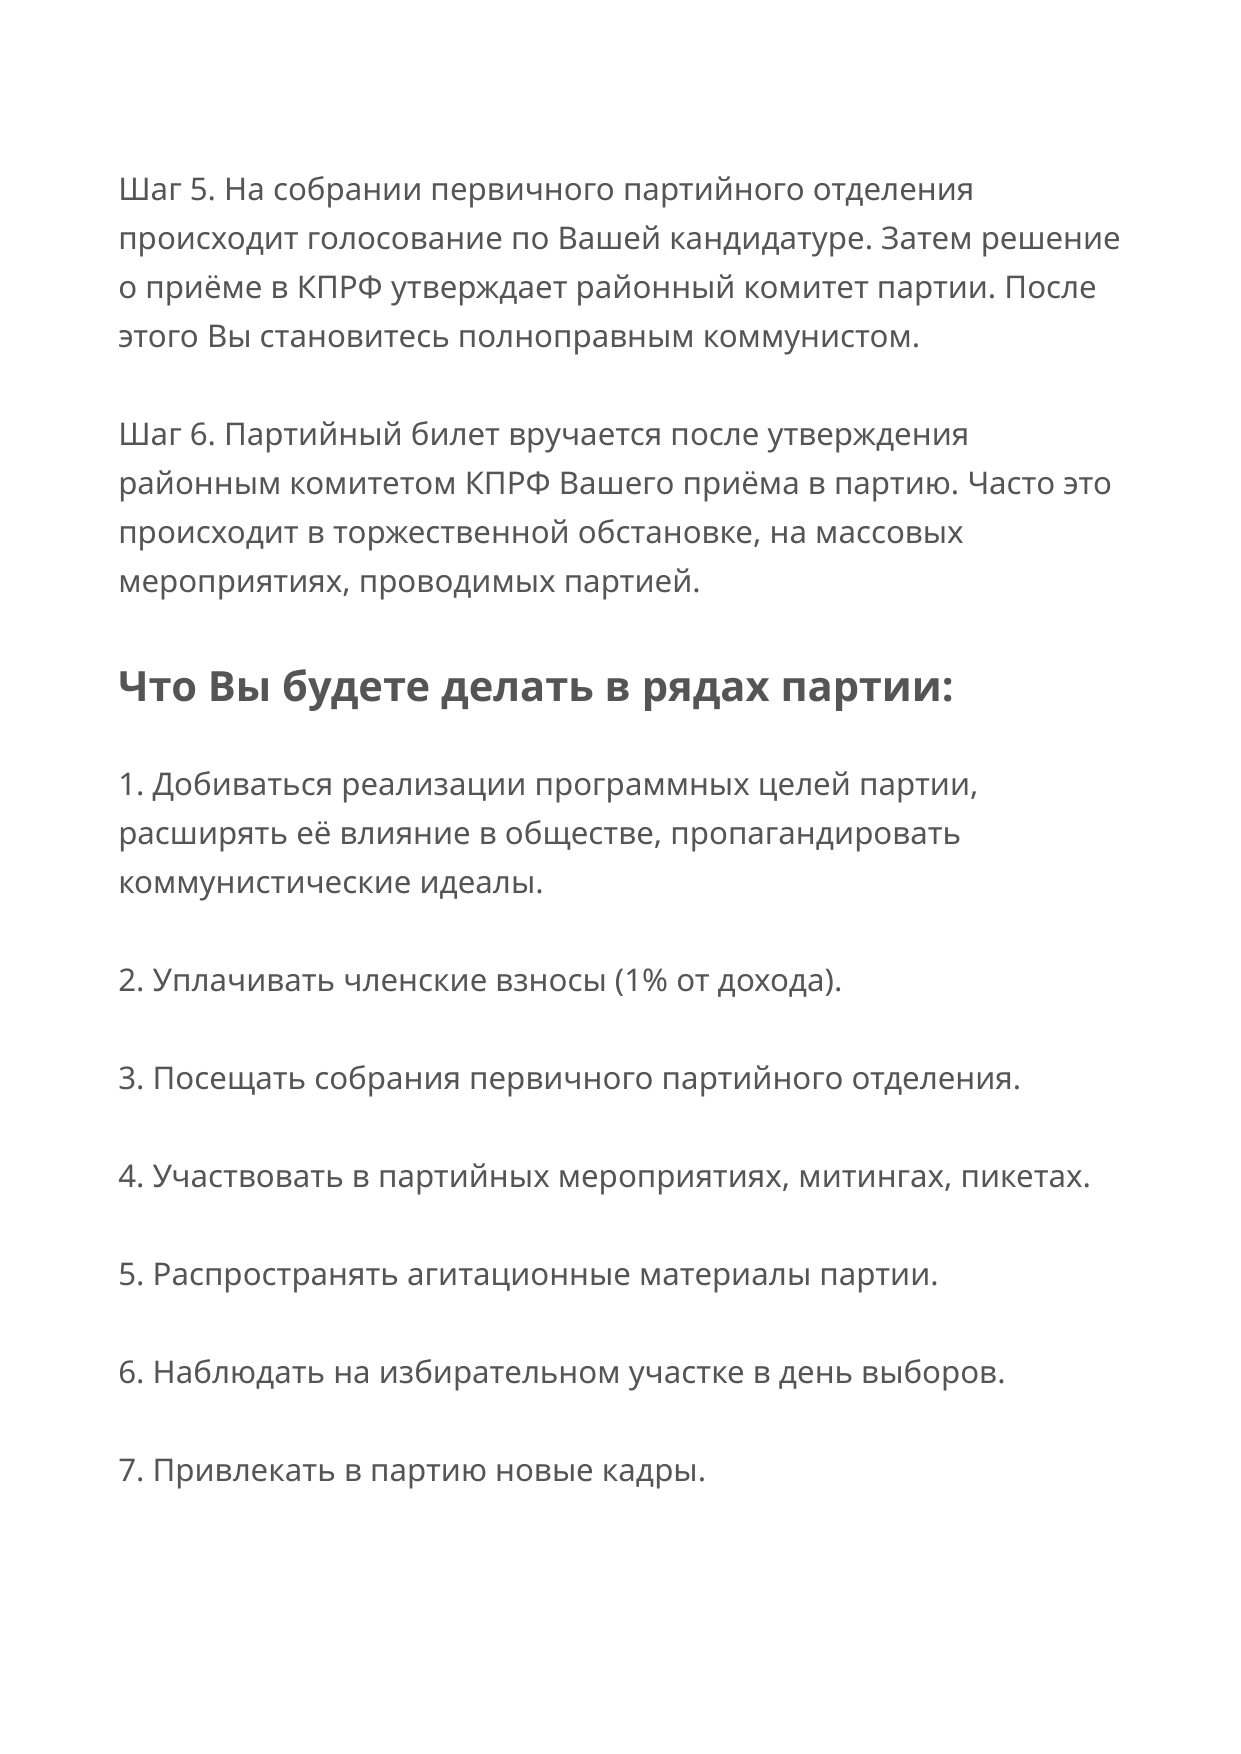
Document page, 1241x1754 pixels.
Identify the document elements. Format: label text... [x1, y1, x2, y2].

text 2. Уплачивать членские взносы (1% от дохода). [118, 958, 1122, 1001]
text 4. Участвовать в партийных мероприятиях, митингах, пикетах. [118, 1154, 1122, 1197]
text Шаг 6. Партийный билет вручается после утверждения районным комитетом КПРФ Вашего приёма в партию. Часто это происходит в торжественной обстановке, на массовых мероприятиях, проводимых партией. [118, 412, 1122, 601]
text 1. Добиваться реализации программных целей партии, расширять её влияние в обществе, пропагандировать коммунистические идеалы. [118, 762, 1122, 903]
subtitle Что Вы будете делать в рядах партии: [118, 657, 1122, 713]
text 5. Распространять агитационные материалы партии. [118, 1252, 1122, 1294]
text 6. Наблюдать на избирательном участке в день выборов. [118, 1350, 1122, 1392]
text Шаг 5. На собрании первичного партийного отделения происходит голосование по Вашей кандидатуре. Затем решение о приёме в КПРФ утверждает районный комитет партии. После этого Вы становитесь полноправным коммунистом. [118, 167, 1122, 357]
text 7. Привлекать в партию новые кадры. [118, 1448, 1122, 1490]
text 3. Посещать собрания первичного партийного отделения. [118, 1056, 1122, 1099]
